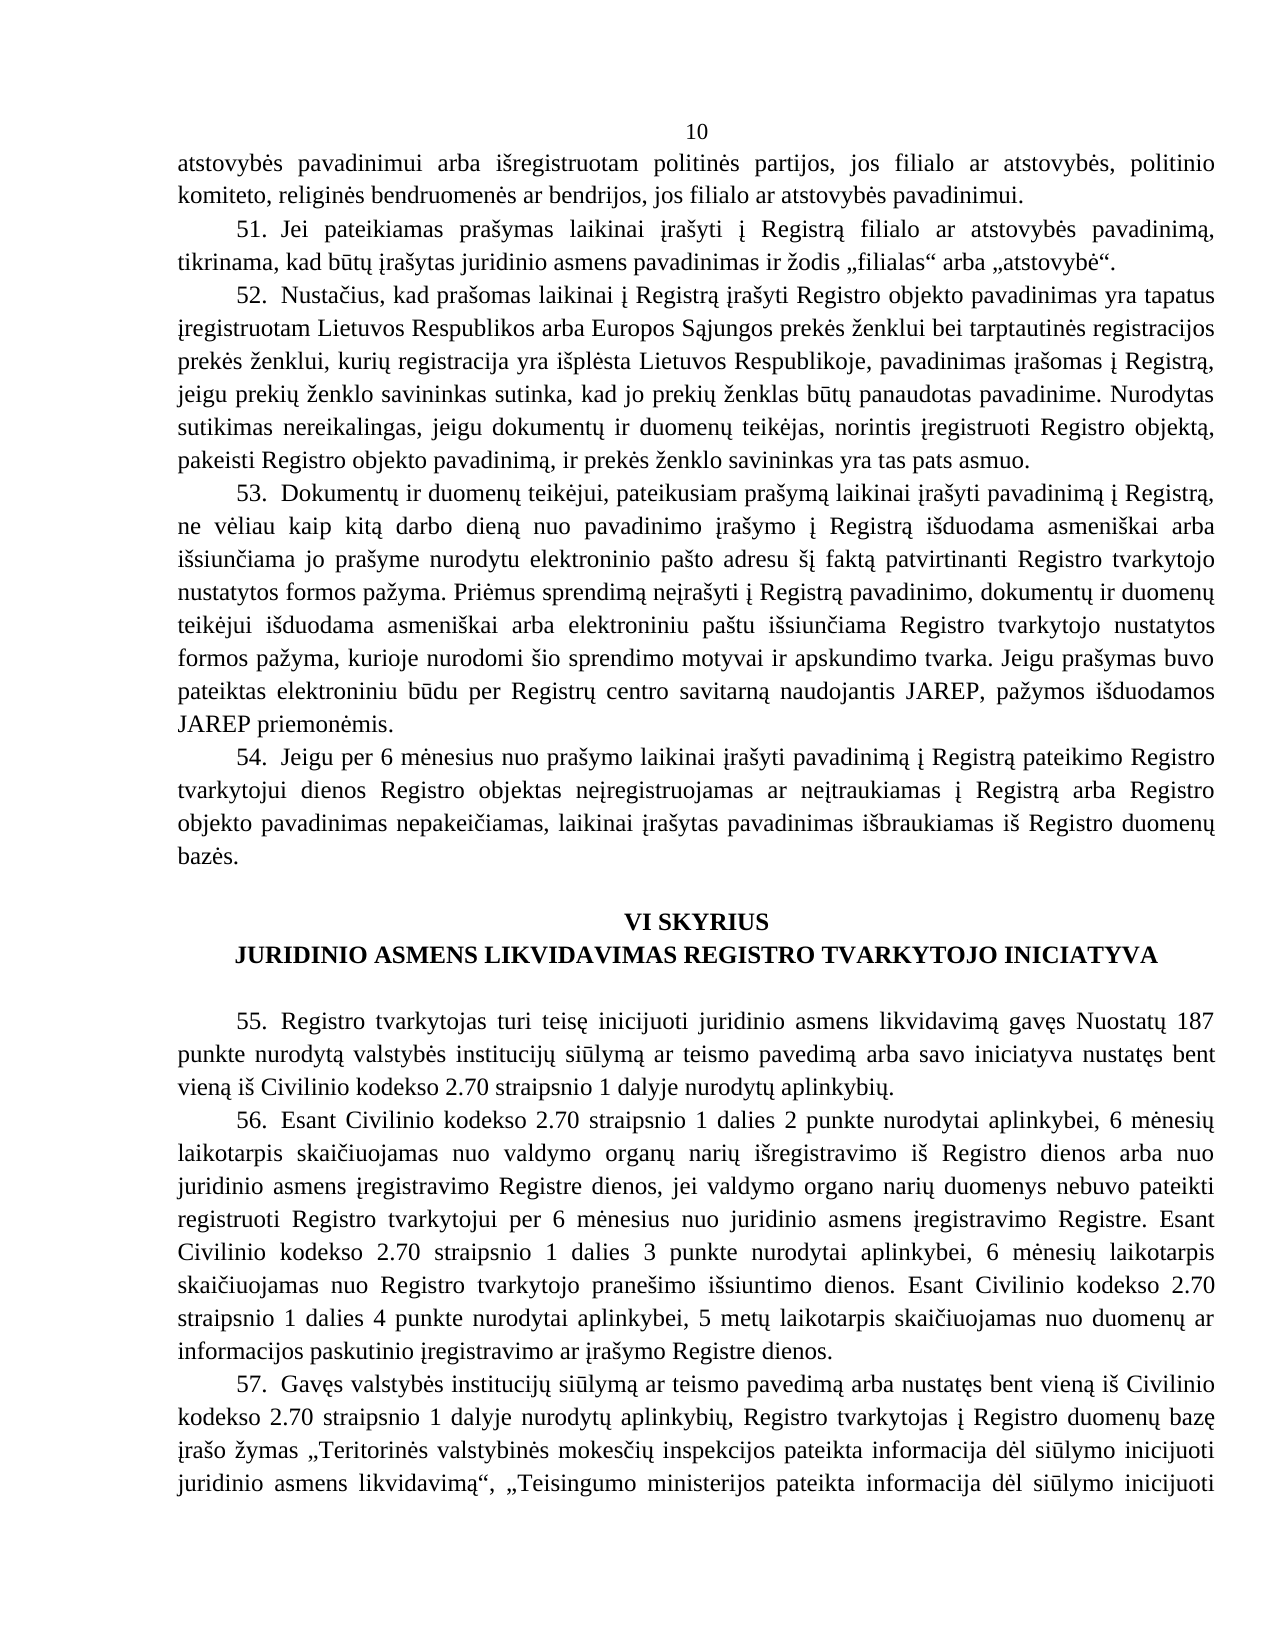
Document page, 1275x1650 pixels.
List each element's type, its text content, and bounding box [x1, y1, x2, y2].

text 51. Jei pateikiamas prašymas laikinai įrašyti į Registrą filialo ar atstovybės pavadinimą, tikrinama, kad būtų įrašytas juridinio asmens pavadinimas ir žodis „filialas“ arba „atstovybė“. [177, 214, 1216, 275]
text 55. Registro tvarkytojas turi teisę inicijuoti juridinio asmens likvidavimą gavęs Nuostatų 187 punkte nurodytą valstybės institucijų siūlymą ar teismo pavedimą arba savo iniciatyva nustatęs bent vieną iš Civilinio kodekso 2.70 straipsnio 1 dalyje nurodytų aplinkybių. [177, 1006, 1216, 1101]
text VI SKYRIUS [177, 907, 1216, 936]
text 52. Nustačius, kad prašomas laikinai į Registrą įrašyti Registro objekto pavadinimas yra tapatus įregistruotam Lietuvos Respublikos arba Europos Sąjungos prekės ženklui bei tarptautinės registracijos prekės ženklui, kurių registracija yra išplėsta Lietuvos Respublikoje, pavadinimas įrašomas į Registrą, jeigu prekių ženklo savininkas sutinka, kad jo prekių ženklas būtų panaudotas pavadinime. Nurodytas sutikimas nereikalingas, jeigu dokumentų ir duomenų teikėjas, norintis įregistruoti Registro objektą, pakeisti Registro objekto pavadinimą, ir prekės ženklo savininkas yra tas pats asmuo. [177, 280, 1216, 473]
text Juridinio asmens likvidavimas registro tvarkytojo iniciatyva [177, 940, 1216, 969]
text 56. Esant Civilinio kodekso 2.70 straipsnio 1 dalies 2 punkte nurodytai aplinkybei, 6 mėnesių laikotarpis skaičiuojamas nuo valdymo organų narių išregistravimo iš Registro dienos arba nuo juridinio asmens įregistravimo Registre dienos, jei valdymo organo narių duomenys nebuvo pateikti registruoti Registro tvarkytojui per 6 mėnesius nuo juridinio asmens įregistravimo Registre. Esant Civilinio kodekso 2.70 straipsnio 1 dalies 3 punkte nurodytai aplinkybei, 6 mėnesių laikotarpis skaičiuojamas nuo Registro tvarkytojo pranešimo išsiuntimo dienos. Esant Civilinio kodekso 2.70 straipsnio 1 dalies 4 punkte nurodytai aplinkybei, 5 metų laikotarpis skaičiuojamas nuo duomenų ar informacijos paskutinio įregistravimo ar įrašymo Registre dienos. [177, 1105, 1216, 1365]
text atstovybės pavadinimui arba išregistruotam politinės partijos, jos filialo ar atstovybės, politinio komiteto, religinės bendruomenės ar bendrijos, jos filialo ar atstovybės pavadinimui. [177, 148, 1216, 209]
text 57. Gavęs valstybės institucijų siūlymą ar teismo pavedimą arba nustatęs bent vieną iš Civilinio kodekso 2.70 straipsnio 1 dalyje nurodytų aplinkybių, Registro tvarkytojas į Registro duomenų bazę įrašo žymas „Teritorinės valstybinės mokesčių inspekcijos pateikta informacija dėl siūlymo inicijuoti juridinio asmens likvidavimą“, „Teisingumo ministerijos pateikta informacija dėl siūlymo inicijuoti [177, 1369, 1216, 1497]
text 54. Jeigu per 6 mėnesius nuo prašymo laikinai įrašyti pavadinimą į Registrą pateikimo Registro tvarkytojui dienos Registro objektas neįregistruojamas ar neįtraukiamas į Registrą arba Registro objekto pavadinimas nepakeičiamas, laikinai įrašytas pavadinimas išbraukiamas iš Registro duomenų bazės. [177, 742, 1216, 870]
text 53. Dokumentų ir duomenų teikėjui, pateikusiam prašymą laikinai įrašyti pavadinimą į Registrą, ne vėliau kaip kitą darbo dieną nuo pavadinimo įrašymo į Registrą išduodama asmeniškai arba išsiunčiama jo prašyme nurodytu elektroninio pašto adresu šį faktą patvirtinanti Registro tvarkytojo nustatytos formos pažyma. Priėmus sprendimą neįrašyti į Registrą pavadinimo, dokumentų ir duomenų teikėjui išduodama asmeniškai arba elektroniniu paštu išsiunčiama Registro tvarkytojo nustatytos formos pažyma, kurioje nurodomi šio sprendimo motyvai ir apskundimo tvarka. Jeigu prašymas buvo pateiktas elektroniniu būdu per Registrų centro savitarną naudojantis JAREP, pažymos išduodamos JAREP priemonėmis. [177, 478, 1216, 738]
